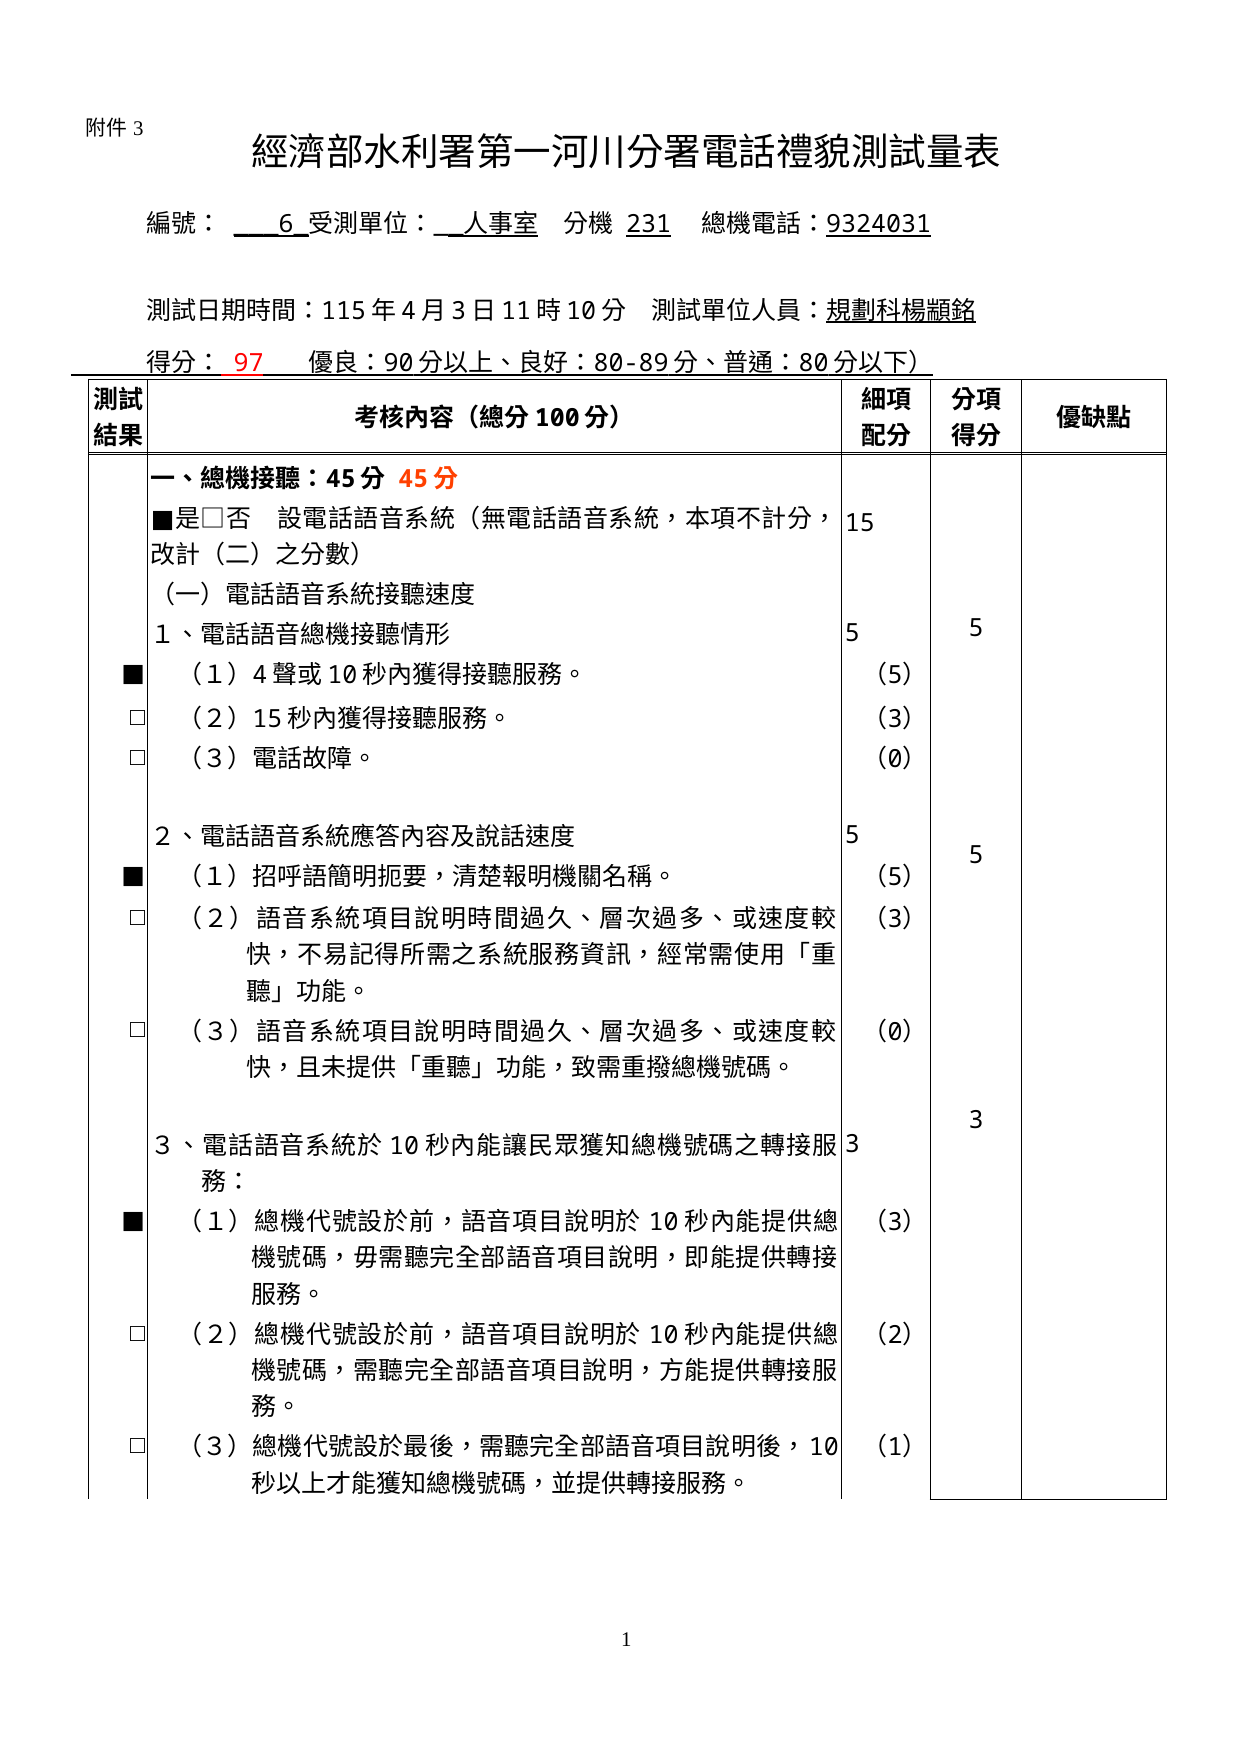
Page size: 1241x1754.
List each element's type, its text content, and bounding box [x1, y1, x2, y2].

table_cell □ [89, 695, 147, 735]
table_cell ■ [89, 651, 147, 695]
table_cell □ [89, 1007, 147, 1121]
table_cell （0） [842, 1007, 930, 1121]
table_cell □ [89, 735, 147, 813]
text 經濟部水利署第一河川分署電話禮貌測試量表 [71, 108, 1181, 170]
table_cell （３）語音系統項目說明時間過久、層次過多、或速度較快，且未提供「重聽」功能，致需重撥總機號碼。 [148, 1007, 841, 1121]
table_cell （３）電話故障。 [148, 735, 841, 813]
table_cell （3） [842, 695, 930, 735]
table_header 測試 結果 [89, 380, 147, 452]
table_cell 5 [842, 611, 930, 651]
table_cell □ [89, 1310, 147, 1423]
table_cell 5 5 3 2 [931, 455, 1021, 1499]
table_cell [89, 1121, 147, 1198]
table_cell 3 [842, 1121, 930, 1198]
text 得分： 97 優良：90分以上、良好：80-89分、普通：80分以下） [71, 343, 1181, 379]
table_cell （２）語音系統項目說明時間過久、層次過多、或速度較快，不易記得所需之系統服務資訊，經常需使用「重聽」功能。 [148, 895, 841, 1007]
table_cell （1） [842, 1423, 930, 1499]
table_cell ２、電話語音系統應答內容及說話速度 [148, 813, 841, 853]
table_cell １、電話語音總機接聽情形 [148, 611, 841, 651]
table_cell （１）招呼語簡明扼要，清楚報明機關名稱。 [148, 853, 841, 894]
table_header 細項 配分 [842, 380, 930, 452]
table_header 考核內容（總分100分） [148, 380, 841, 452]
table_cell 15 [842, 498, 930, 611]
table_cell ■ [89, 853, 147, 894]
text 編號： ___6_受測單位：__人事室 分機 231 總機電話：9324031 [71, 204, 1181, 240]
table_cell （0） [842, 735, 930, 813]
table_cell ３、電話語音系統於10秒內能讓民眾獲知總機號碼之轉接服務： [148, 1121, 841, 1198]
table_cell （１）總機代號設於前，語音項目說明於10秒內能提供總機號碼，毋需聽完全部語音項目說明，即能提供轉接服務。 [148, 1198, 841, 1310]
table_cell [89, 455, 147, 611]
table_cell （5） [842, 853, 930, 894]
text 測試日期時間：115年4月3日11時10分 測試單位人員：規劃科楊顓銘 [71, 290, 1181, 326]
table_cell （３）總機代號設於最後，需聽完全部語音項目說明後，10秒以上才能獲知總機號碼，並提供轉接服務。 [148, 1423, 841, 1499]
table_cell （2） [842, 1310, 930, 1423]
table_cell （２）總機代號設於前，語音項目說明於10秒內能提供總機號碼，需聽完全部語音項目說明，方能提供轉接服務。 [148, 1310, 841, 1423]
table_cell [89, 611, 147, 651]
table_cell （5） [842, 651, 930, 695]
table_cell 一、總機接聽：45分 45分 ■是□否 設電話語音系統（無電話語音系統，本項不計分，改計（二）之分數） （一）電話語音系統接聽速度 [148, 455, 841, 611]
table_cell [1022, 455, 1166, 1499]
table_cell （3） [842, 895, 930, 1007]
table_cell （１）4聲或10秒內獲得接聽服務。 [148, 651, 841, 695]
table_cell □ [89, 1423, 147, 1499]
table_cell （3） [842, 1198, 930, 1310]
table_cell □ [89, 895, 147, 1007]
table_cell 5 [842, 813, 930, 853]
table_cell （２）15秒內獲得接聽服務。 [148, 695, 841, 735]
table_cell [89, 813, 147, 853]
table_header 分項 得分 [931, 380, 1021, 452]
table_cell [842, 455, 930, 497]
table_cell ■ [89, 1198, 147, 1310]
table_header 優缺點 [1022, 380, 1166, 452]
